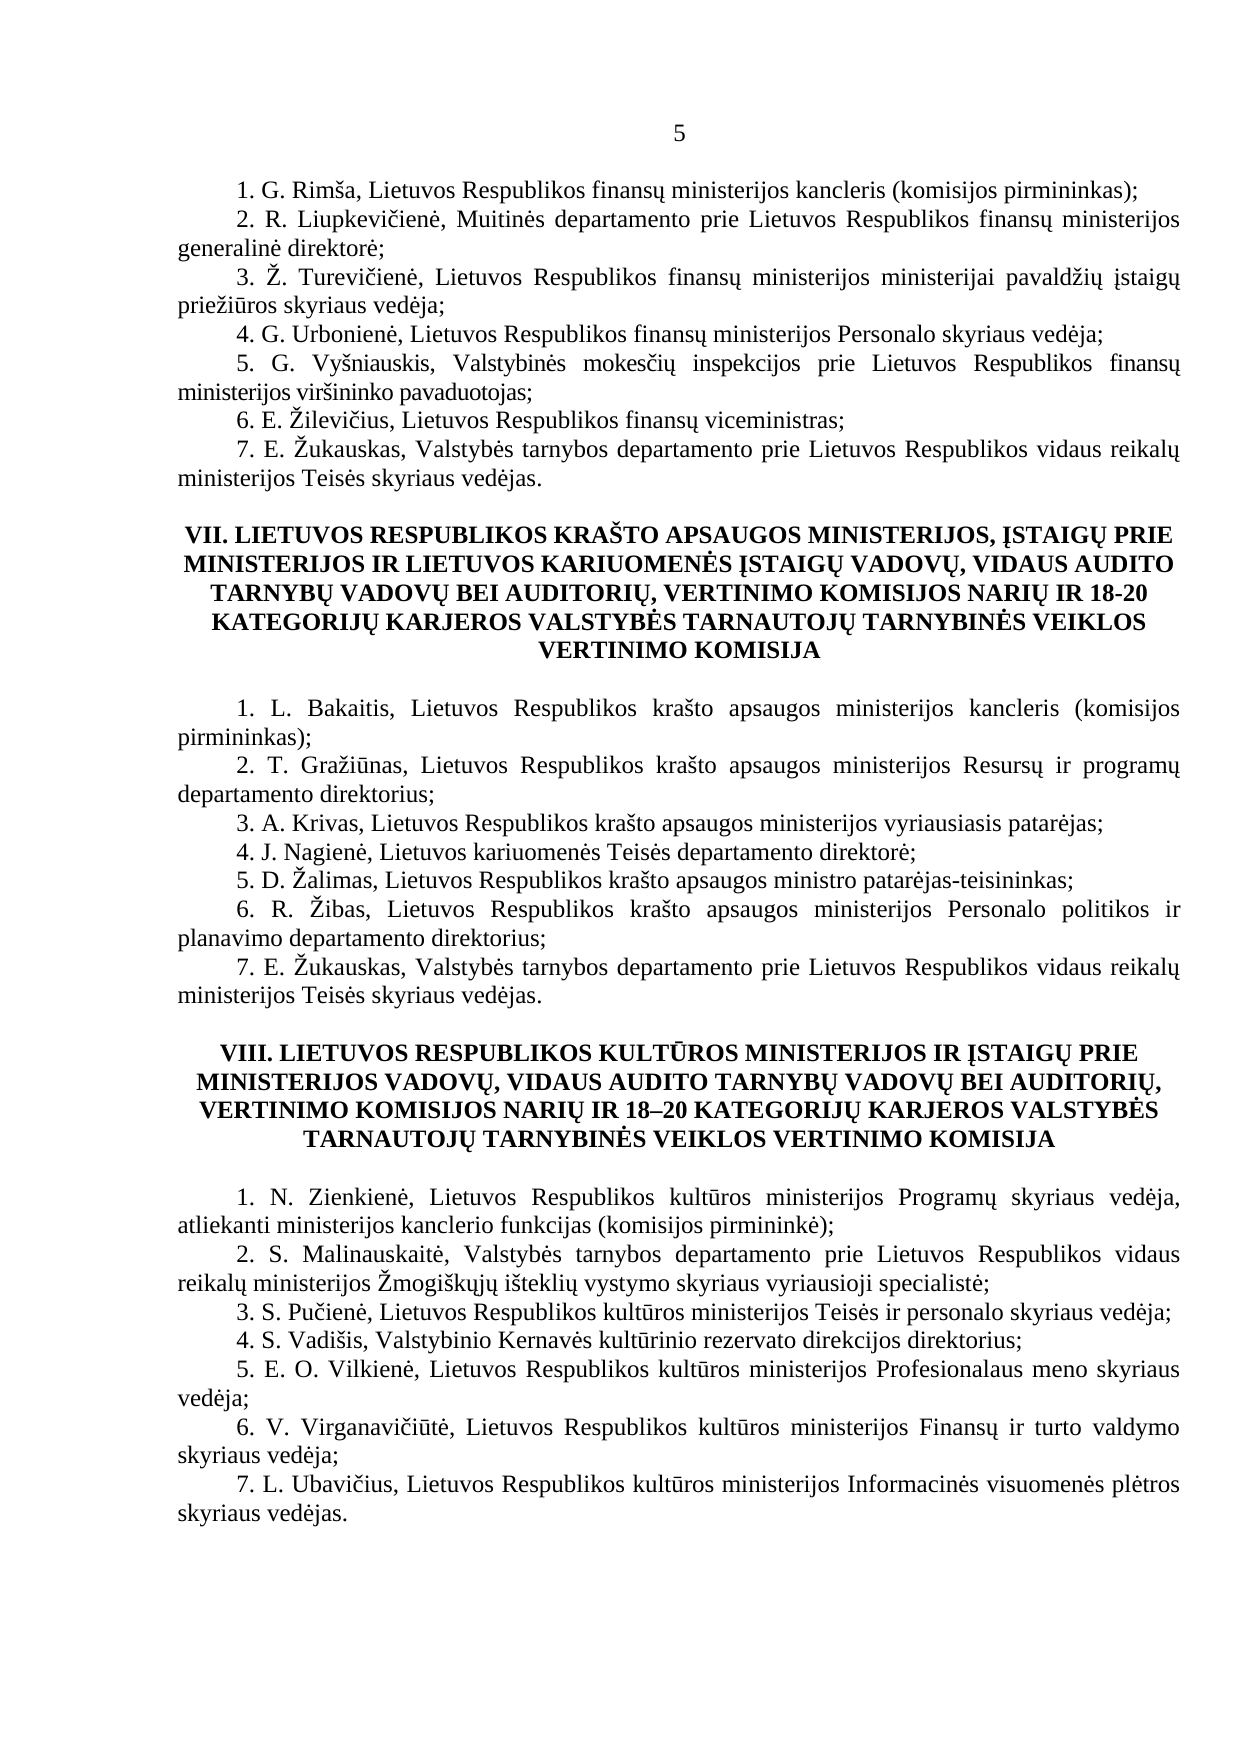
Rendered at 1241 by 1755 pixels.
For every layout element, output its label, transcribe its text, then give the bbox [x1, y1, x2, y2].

text 2. T. Gražiūnas, Lietuvos Respublikos krašto apsaugos ministerijos Resursų ir programų departamento direktorius; [177, 751, 1181, 808]
text 6. R. Žibas, Lietuvos Respublikos krašto apsaugos ministerijos Personalo politikos ir planavimo departamento direktorius; [177, 894, 1181, 952]
text 7. E. Žukauskas, Valstybės tarnybos departamento prie Lietuvos Respublikos vidaus reikalų ministerijos Teisės skyriaus vedėjas. [177, 434, 1181, 492]
text 4. G. Urbonienė, Lietuvos Respublikos finansų ministerijos Personalo skyriaus vedėja; [177, 319, 1181, 348]
text 4. J. Nagienė, Lietuvos kariuomenės Teisės departamento direktorė; [177, 837, 1181, 866]
text 5. E. O. Vilkienė, Lietuvos Respublikos kultūros ministerijos Profesionalaus meno skyriaus vedėja; [177, 1354, 1181, 1412]
text VIII. lietuvos respublikos Kultūros ministerijos ir įstaigų prie ministerijos vadovų, vidaus audito tarnybų vadovų BEI AUDITORIŲ, vertinimo komisijos narių ir 18–20 kategorijų karjeros valstybės tarnautojų tarnybinės veiklos vertinimo komisija [177, 1038, 1181, 1153]
text 5. G. Vyšniauskis, Valstybinės mokesčių inspekcijos prie Lietuvos Respublikos finansų ministerijos viršininko pavaduotojas; [177, 348, 1181, 406]
text 4. S. Vadišis, Valstybinio Kernavės kultūrinio rezervato direkcijos direktorius; [177, 1326, 1181, 1354]
text 2. R. Liupkevičienė, Muitinės departamento prie Lietuvos Respublikos finansų ministerijos generalinė direktorė; [177, 204, 1181, 262]
text 7. L. Ubavičius, Lietuvos Respublikos kultūros ministerijos Informacinės visuomenės plėtros skyriaus vedėjas. [177, 1469, 1181, 1527]
text 6. E. Žilevičius, Lietuvos Respublikos finansų viceministras; [177, 406, 1181, 434]
text 3. Ž. Turevičienė, Lietuvos Respublikos finansų ministerijos ministerijai pavaldžių įstaigų priežiūros skyriaus vedėja; [177, 262, 1181, 319]
text VII. lietuvos respublikos Krašto apsaugos ministerijos, įstaigų prie ministerijos ir Lietuvos kariuomenės ĮSTAIGŲ vadovų, vidaus audito tarnybų vadovų BEI AUDITORIŲ, vertinimo komisijos narių ir 18-20 kategorijų karjeros valstybės tarnautojų tarnybinės veiklos vertinimo komisija [177, 521, 1181, 664]
text 7. E. Žukauskas, Valstybės tarnybos departamento prie Lietuvos Respublikos vidaus reikalų ministerijos Teisės skyriaus vedėjas. [177, 952, 1181, 1009]
text 1. L. Bakaitis, Lietuvos Respublikos krašto apsaugos ministerijos kancleris (komisijos pirmininkas); [177, 693, 1181, 751]
text 5. d. Žalimas, Lietuvos Respublikos krašto apsaugos ministro patarėjas-teisininkas; [177, 866, 1181, 894]
text 6. V. Virganavičiūtė, Lietuvos Respublikos kultūros ministerijos Finansų ir turto valdymo skyriaus vedėja; [177, 1412, 1181, 1469]
text 1. G. Rimša, Lietuvos Respublikos finansų ministerijos kancleris (komisijos pirmininkas); [177, 176, 1181, 204]
text 2. S. Malinauskaitė, Valstybės tarnybos departamento prie Lietuvos Respublikos vidaus reikalų ministerijos Žmogiškųjų išteklių vystymo skyriaus vyriausioji specialistė; [177, 1239, 1181, 1297]
text 3. A. Krivas, Lietuvos Respublikos krašto apsaugos ministerijos vyriausiasis patarėjas; [177, 808, 1181, 837]
text 3. S. Pučienė, Lietuvos Respublikos kultūros ministerijos Teisės ir personalo skyriaus vedėja; [177, 1297, 1181, 1326]
text 1. N. Zienkienė, Lietuvos Respublikos kultūros ministerijos Programų skyriaus vedėja, atliekanti ministerijos kanclerio funkcijas (komisijos pirmininkė); [177, 1182, 1181, 1239]
